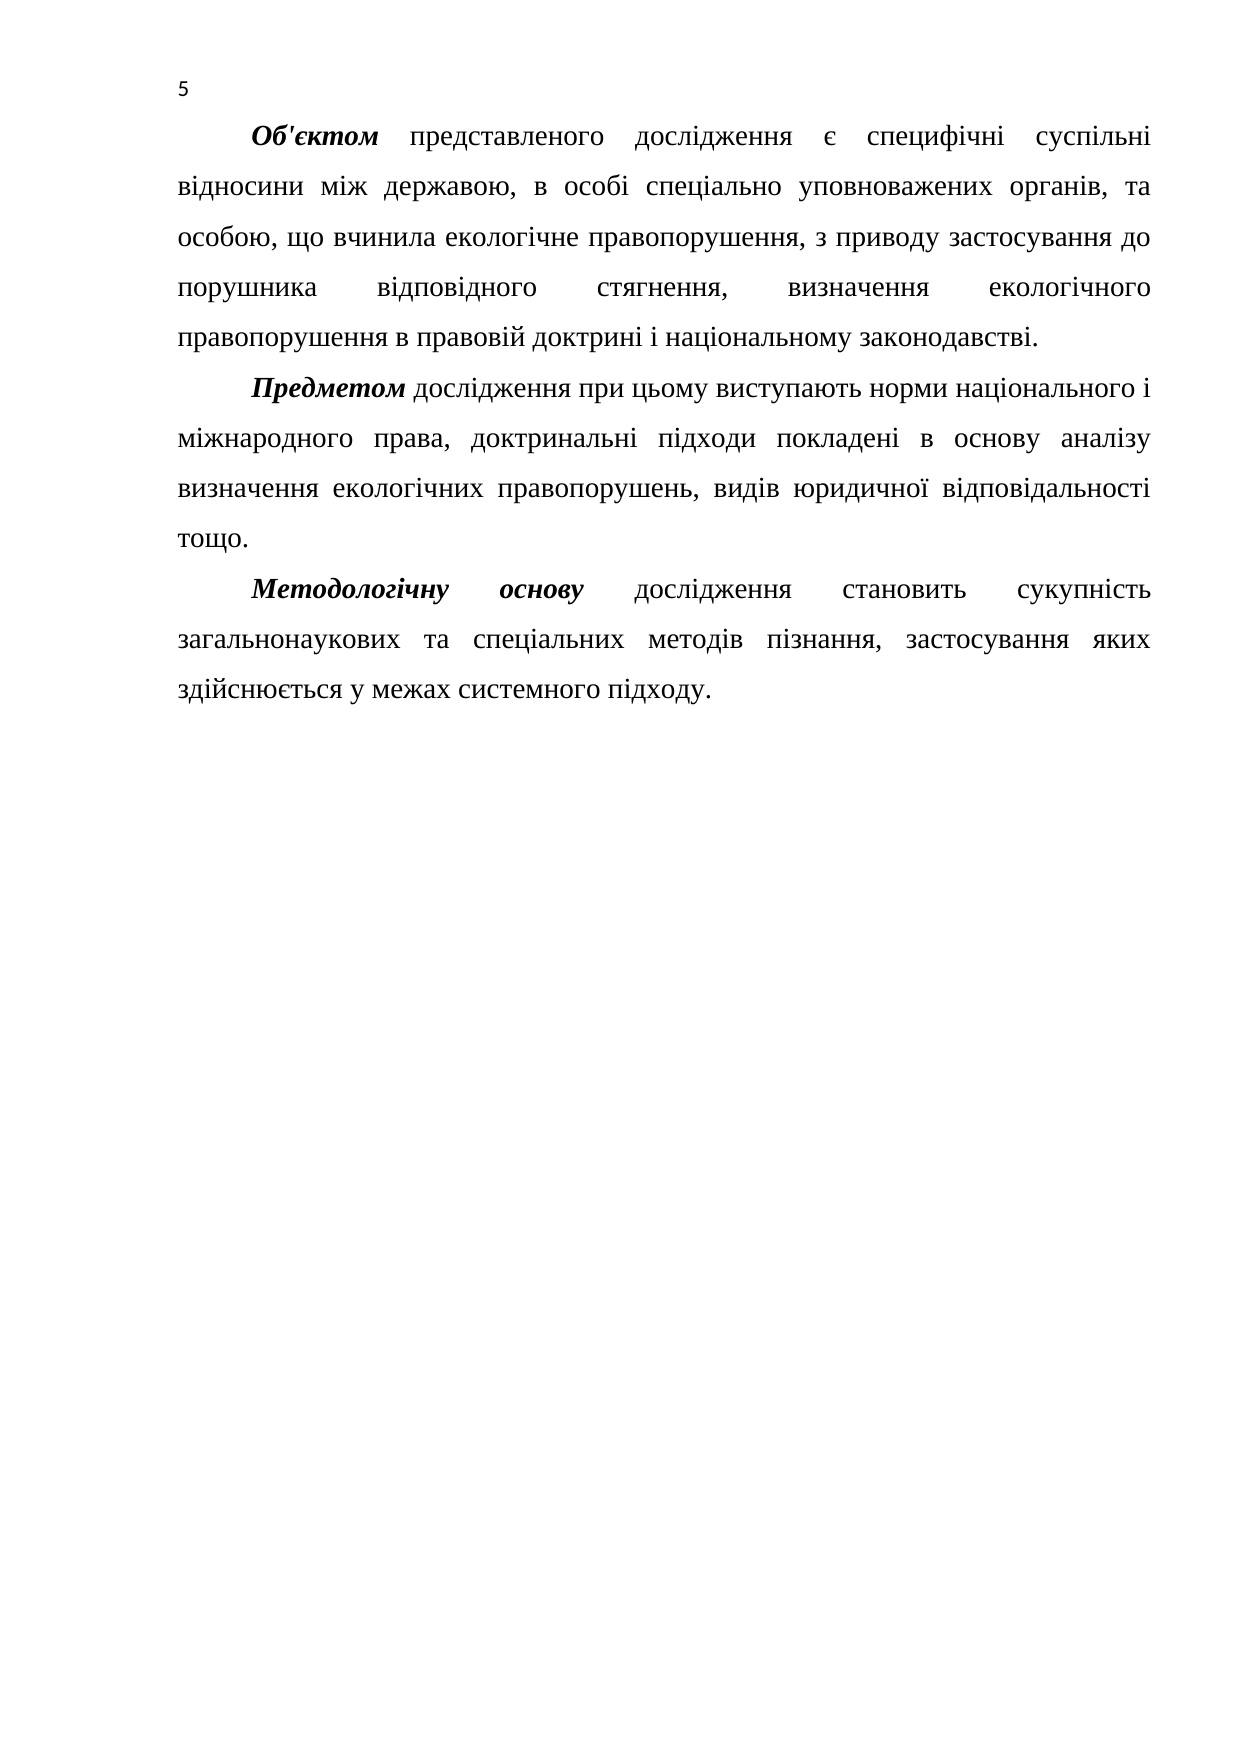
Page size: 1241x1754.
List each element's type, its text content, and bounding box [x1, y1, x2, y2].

text Методологічну основу дослідження становить сукупність загальнонаукових та спеціальних методів пізнання, застосування яких здійснюється у межах системного підходу. [177, 571, 1152, 705]
text Предметом дослідження при цьому виступають норми національного і міжнародного права, доктринальні підходи покладені в основу аналізу визначення екологічних правопорушень, видів юридичної відповідальності тощо. [177, 370, 1152, 554]
text Об'єктом представленого дослідження є специфічні суспільні відносини між державою, в особі спеціально уповноважених органів, та особою, що вчинила екологічне правопорушення, з приводу застосування до порушника відповідного стягнення, визначення екологічного правопорушення в правовій доктрині і національному законодавстві. [177, 118, 1152, 353]
